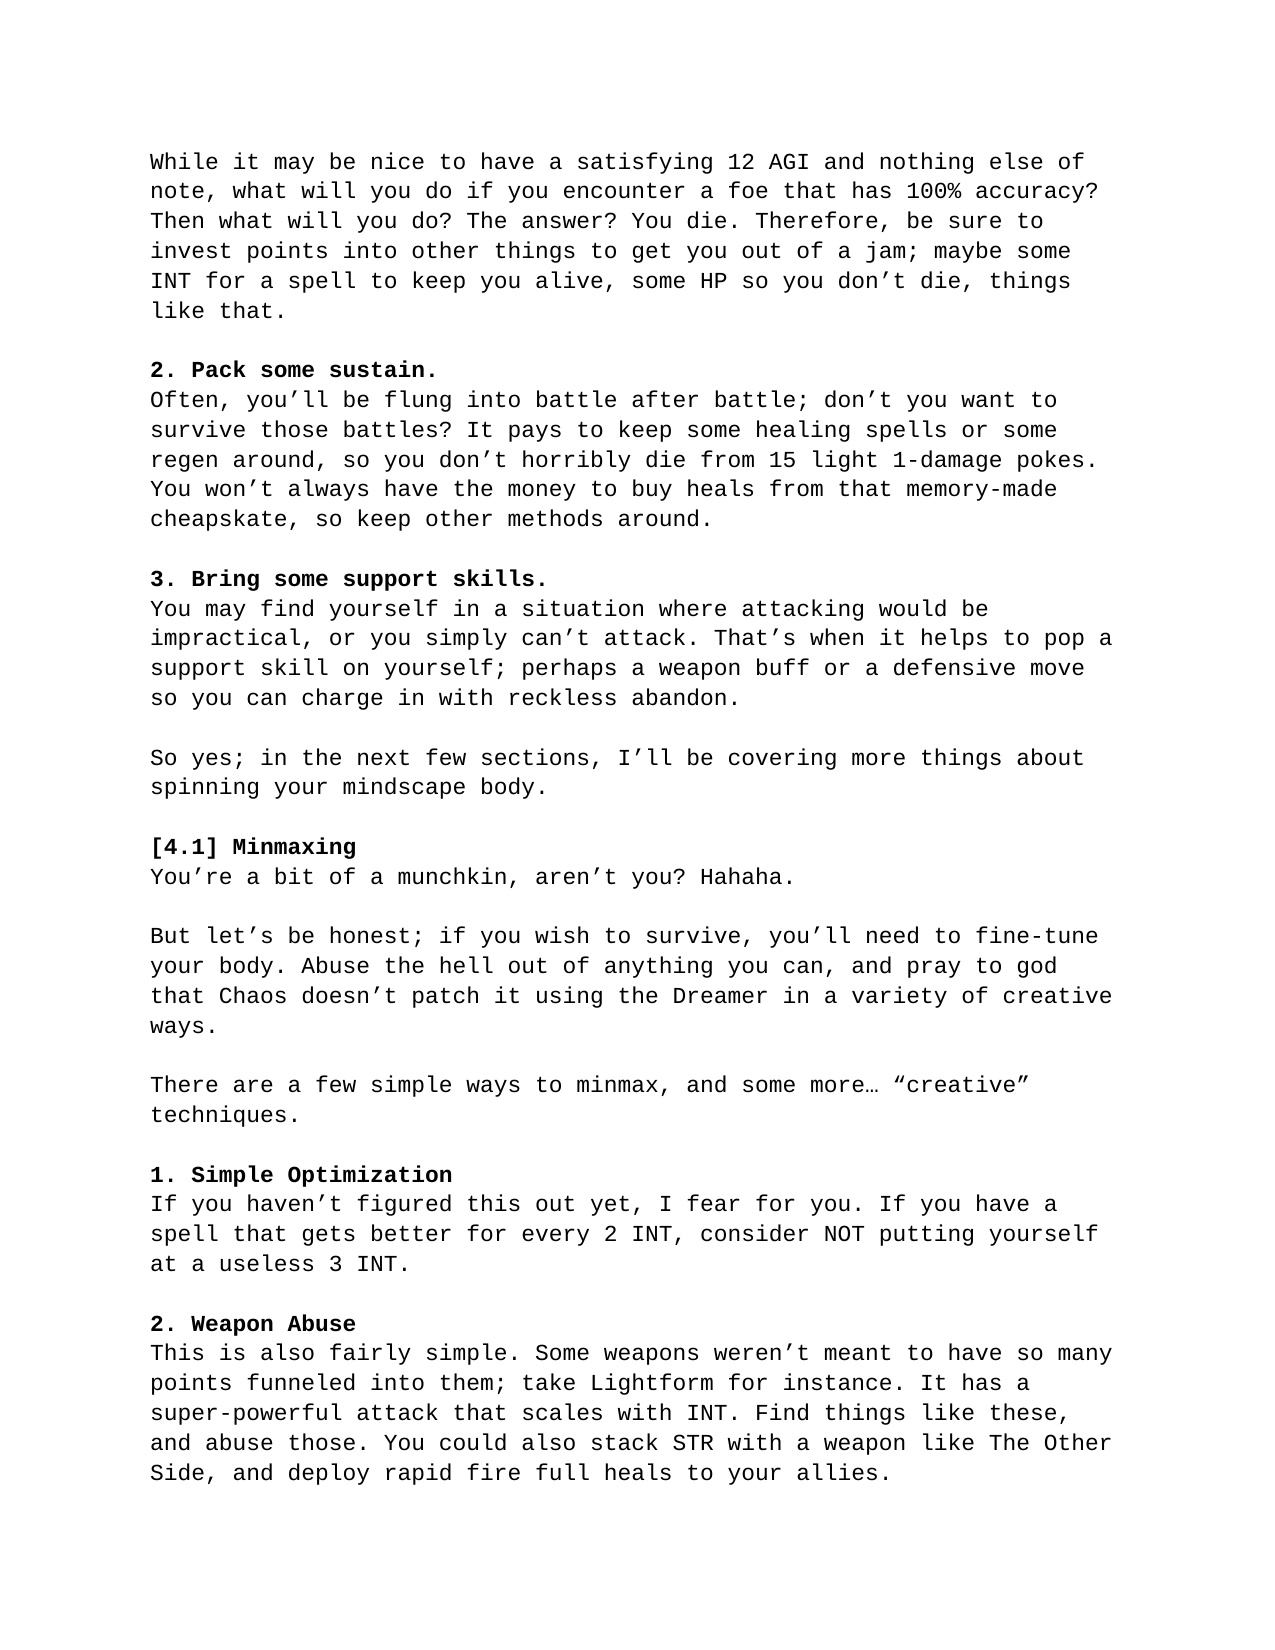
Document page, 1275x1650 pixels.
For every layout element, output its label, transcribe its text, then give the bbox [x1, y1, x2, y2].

text 3. Bring some support skills. [150, 567, 1125, 593]
text This is also fairly simple. Some weapons weren’t meant to have so many points funneled into them; take Lightform for instance. It has a super-powerful attack that scales with INT. Find things like these, and abuse those. You could also stack STR with a weapon like The Other Side, and deploy rapid fire full heals to your allies. [150, 1342, 1125, 1487]
text But let’s be honest; if you wish to survive, you’ll need to fine-tune your body. Abuse the hell out of anything you can, and pray to god that Chaos doesn’t patch it using the Dreamer in a variety of creative ways. [150, 924, 1125, 1040]
text There are a few simple ways to minmax, and some more… “creative” techniques. [150, 1073, 1125, 1129]
text 2. Pack some sustain. [150, 358, 1125, 384]
text [4.1] Minmaxing [150, 835, 1125, 861]
text 1. Simple Optimization [150, 1163, 1125, 1189]
text You’re a bit of a munchkin, aren’t you? Hahaha. [150, 865, 1125, 891]
text You may find yourself in a situation where attacking would be impractical, or you simply can’t attack. That’s when it helps to pop a support skill on yourself; perhaps a weapon buff or a defensive move so you can charge in with reckless abandon. [150, 597, 1125, 712]
text So yes; in the next few sections, I’ll be covering more things about spinning your mindscape body. [150, 746, 1125, 802]
text 2. Weapon Abuse [150, 1312, 1125, 1338]
text Often, you’ll be flung into battle after battle; don’t you want to survive those battles? It pays to keep some healing spells or some regen around, so you don’t horribly die from 15 light 1-damage pokes. You won’t always have the money to buy heals from that memory-made cheapskate, so keep other methods around. [150, 388, 1125, 533]
text If you haven’t figured this out yet, I fear for you. If you have a spell that gets better for every 2 INT, consider NOT putting yourself at a useless 3 INT. [150, 1193, 1125, 1278]
text While it may be nice to have a satisfying 12 AGI and nothing else of note, what will you do if you encounter a foe that has 100% accuracy? Then what will you do? The answer? You die. Therefore, be sure to invest points into other things to get you out of a jam; maybe some INT for a spell to keep you alive, some HP so you don’t die, things like that. [150, 150, 1125, 325]
